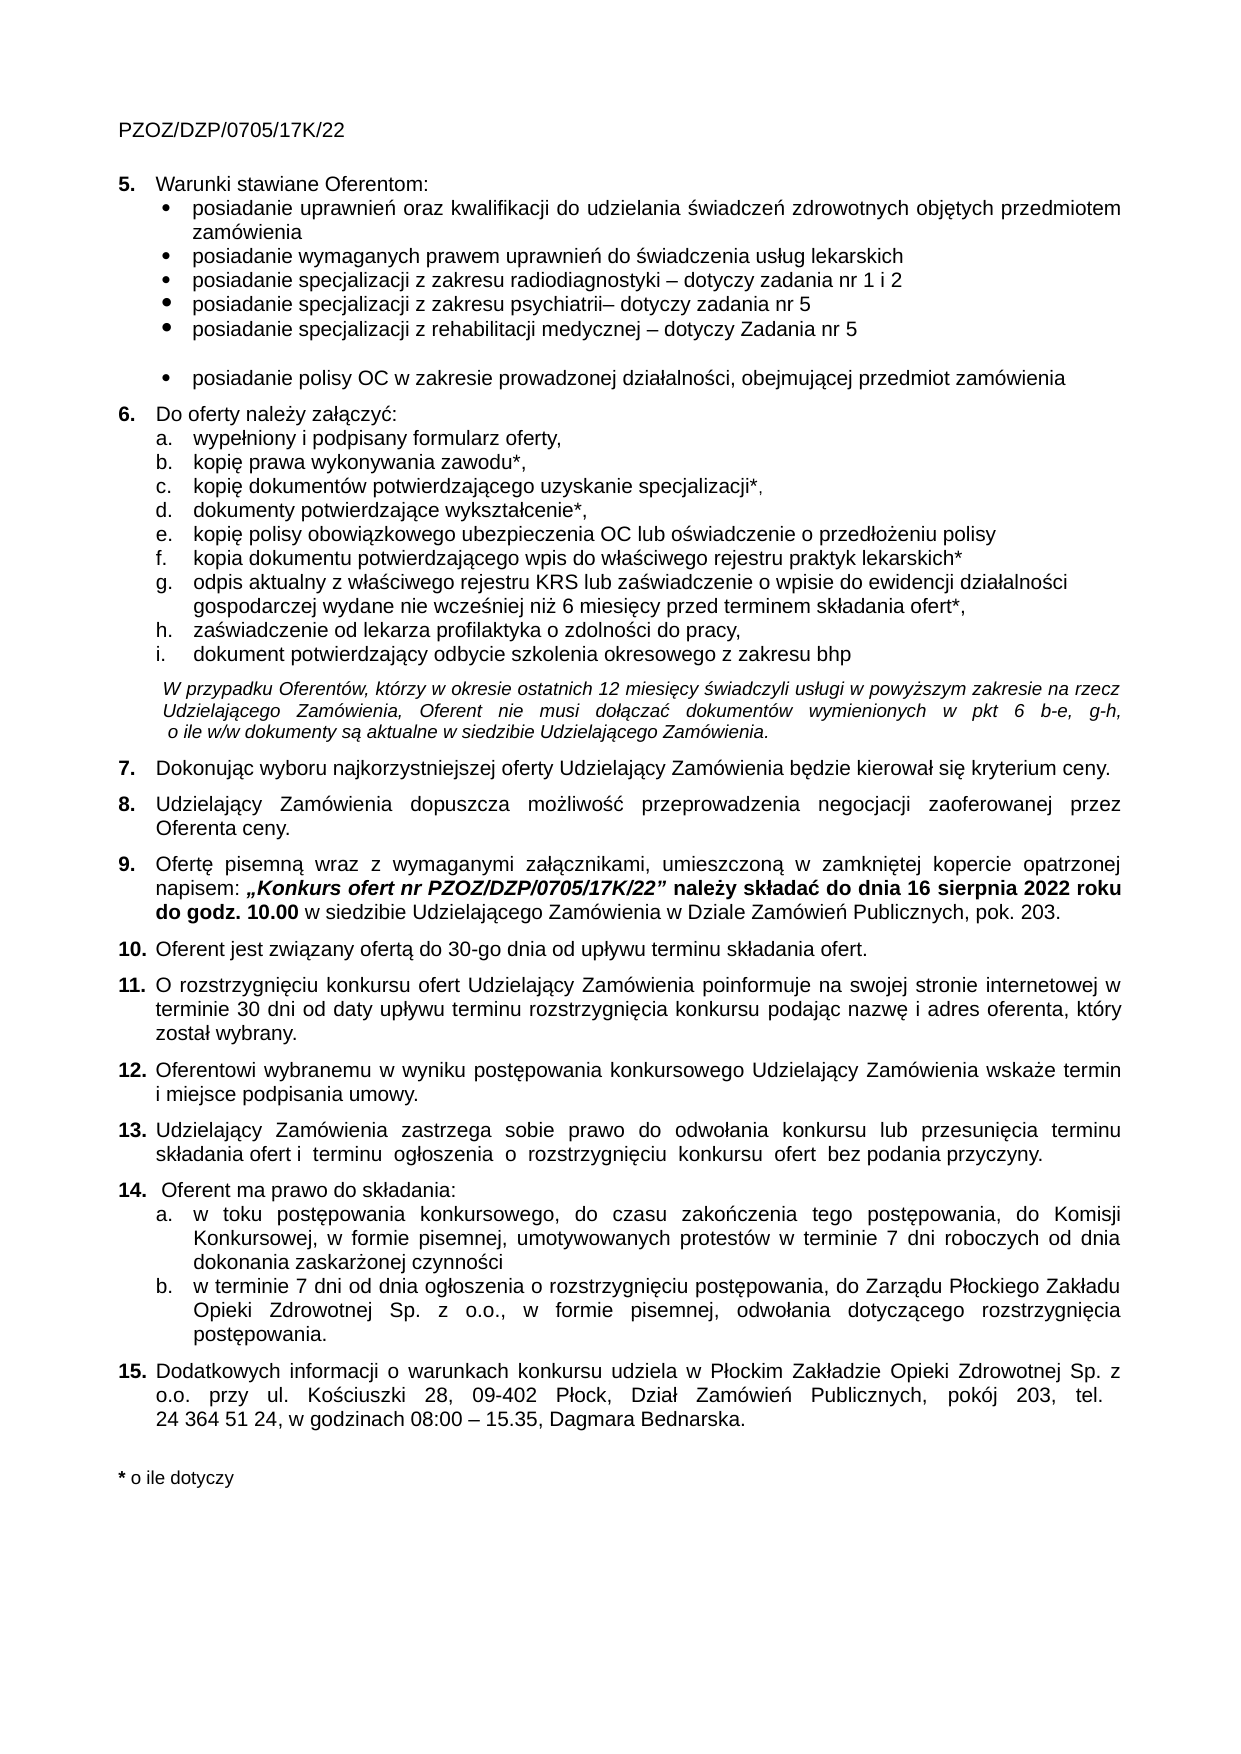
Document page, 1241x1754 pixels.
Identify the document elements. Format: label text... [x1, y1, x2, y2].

list Udzielający Zamówienia zastrzega sobie prawo do odwołania konkursu lub przesunięcia terminu składania ofert i terminu ogłoszenia o rozstrzygnięciu konkursu ofert bez podania przyczyny. [118, 1118, 1122, 1166]
list odpis aktualny z właściwego rejestru KRS lub zaświadczenie o wpisie do ewidencji działalności gospodarczej wydane nie wcześniej niż 6 miesięcy przed terminem składania ofert*, [156, 570, 1122, 618]
list Warunki stawiane Oferentom: [118, 172, 1122, 196]
list zaświadczenie od lekarza profilaktyka o zdolności do pracy, [156, 618, 1122, 642]
list Oferent ma prawo do składania: [118, 1178, 1122, 1202]
text * o ile dotyczy [118, 1467, 1122, 1488]
text W przypadku Oferentów, którzy w okresie ostatnich 12 miesięcy świadczyli usługi w powyższym zakresie na rzecz Udzielającego Zamówienia, Oferent nie musi dołączać dokumentów wymienionych w pkt 6 b-e, g-h, o ile w/w dokumenty są aktualne w siedzibie Udzielającego Zamówienia. [162, 678, 1122, 743]
list Oferentowi wybranemu w wyniku postępowania konkursowego Udzielający Zamówienia wskaże termin i miejsce podpisania umowy. [118, 1057, 1122, 1105]
list wypełniony i podpisany formularz oferty, [156, 426, 1122, 450]
list w terminie 7 dni od dnia ogłoszenia o rozstrzygnięciu postępowania, do Zarządu Płockiego Zakładu Opieki Zdrowotnej Sp. z o.o., w formie pisemnej, odwołania dotyczącego rozstrzygnięcia postępowania. [156, 1274, 1122, 1346]
list posiadanie uprawnień oraz kwalifikacji do udzielania świadczeń zdrowotnych objętych przedmiotem zamówienia [162, 196, 1122, 243]
list kopia dokumentu potwierdzającego wpis do właściwego rejestru praktyk lekarskich* [156, 546, 1122, 570]
list kopię polisy obowiązkowego ubezpieczenia OC lub oświadczenie o przedłożeniu polisy [156, 522, 1122, 546]
list dokumenty potwierdzające wykształcenie*, [155, 498, 1122, 522]
list posiadanie specjalizacji z zakresu psychiatrii– dotyczy zadania nr 5 [162, 292, 1122, 317]
list Do oferty należy załączyć: [118, 402, 1122, 426]
list Dodatkowych informacji o warunkach konkursu udziela w Płockim Zakładzie Opieki Zdrowotnej Sp. z o.o. przy ul. Kościuszki 28, 09-402 Płock, Dział Zamówień Publicznych, pokój 203, tel. 24 364 51 24, w godzinach 08:00 – 15.35, Dagmara Bednarska. [118, 1358, 1122, 1430]
list dokument potwierdzający odbycie szkolenia okresowego z zakresu bhp [156, 642, 1122, 666]
list kopię dokumentów potwierdzającego uzyskanie specjalizacji*, [156, 474, 1122, 498]
list posiadanie specjalizacji z rehabilitacji medycznej – dotyczy Zadania nr 5 [162, 317, 1122, 342]
list O rozstrzygnięciu konkursu ofert Udzielający Zamówienia poinformuje na swojej stronie internetowej w terminie 30 dni od daty upływu terminu rozstrzygnięcia konkursu podając nazwę i adres oferenta, który został wybrany. [118, 973, 1122, 1045]
list posiadanie specjalizacji z zakresu radiodiagnostyki – dotyczy zadania nr 1 i 2 [162, 268, 1122, 292]
list Dokonując wyboru najkorzystniejszej oferty Udzielający Zamówienia będzie kierował się kryterium ceny. [118, 755, 1122, 779]
list posiadanie polisy OC w zakresie prowadzonej działalności, obejmującej przedmiot zamówienia [162, 366, 1122, 390]
list Ofertę pisemną wraz z wymaganymi załącznikami, umieszczoną w zamkniętej kopercie opatrzonej napisem: „Konkurs ofert nr PZOZ/DZP/0705/17K/22” należy składać do dnia 16 sierpnia 2022 roku do godz. 10.00 w siedzibie Udzielającego Zamówienia w Dziale Zamówień Publicznych, pok. 203. [118, 852, 1122, 924]
list w toku postępowania konkursowego, do czasu zakończenia tego postępowania, do Komisji Konkursowej, w formie pisemnej, umotywowanych protestów w terminie 7 dni roboczych od dnia dokonania zaskarżonej czynności [156, 1202, 1122, 1274]
list Oferent jest związany ofertą do 30-go dnia od upływu terminu składania ofert. [118, 937, 1122, 961]
list kopię prawa wykonywania zawodu*, [156, 450, 1122, 474]
list Udzielający Zamówienia dopuszcza możliwość przeprowadzenia negocjacji zaoferowanej przez Oferenta ceny. [118, 792, 1122, 840]
list posiadanie wymaganych prawem uprawnień do świadczenia usług lekarskich [162, 243, 1122, 268]
